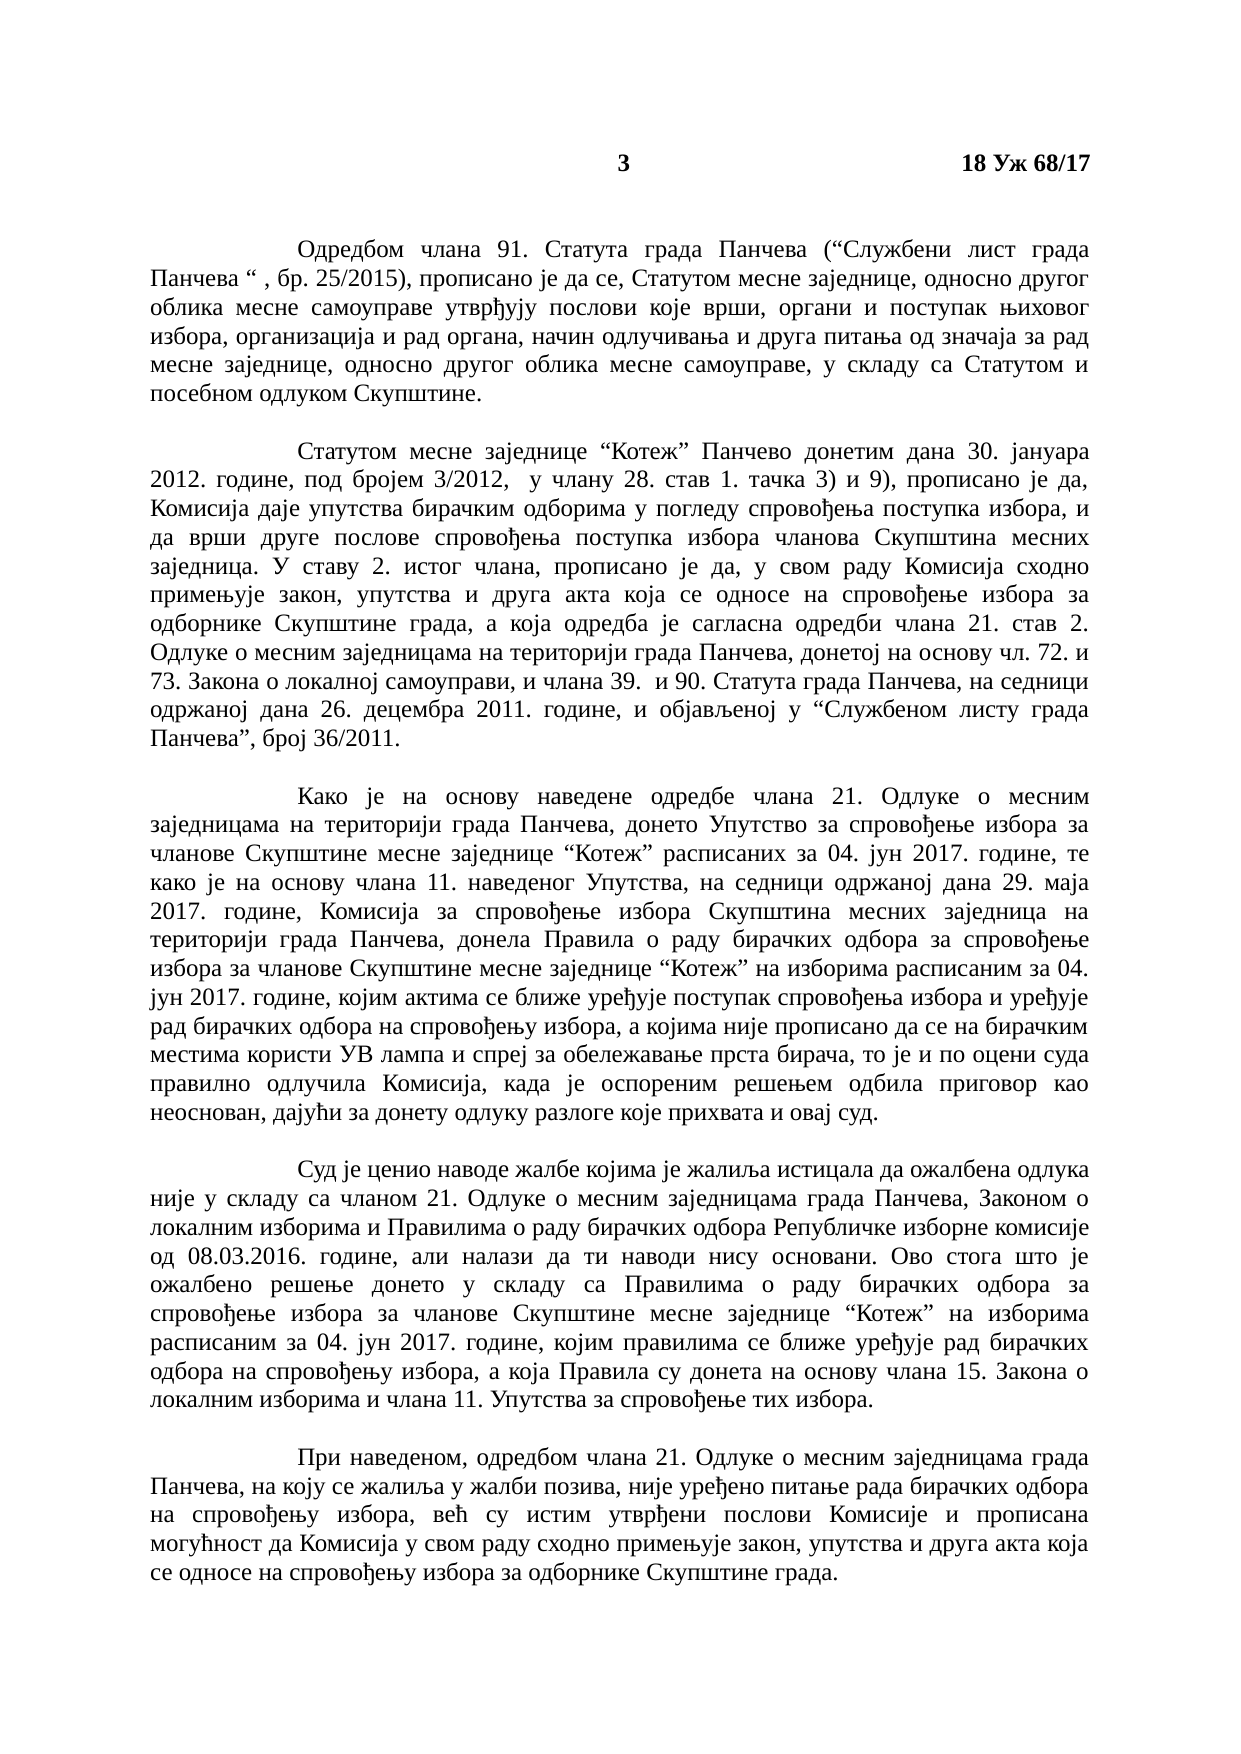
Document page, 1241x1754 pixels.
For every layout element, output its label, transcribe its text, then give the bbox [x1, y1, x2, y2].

text При наведеном, одредбом члана 21. Одлуке о месним заједницама града Панчева, на коју се жалиља у жалби позива, није уређено питање рада бирачких одбора на спровођењу избора, већ су истим утврђени послови Комисије и прописана могућност да Комисија у свом раду сходно примењује закон, упутства и друга акта која се односе на спровођењу избора за одборнике Скупштине града. [150, 1442, 1090, 1586]
text Како је на основу наведене одредбе члана 21. Одлуке о месним заједницама на територији града Панчева, донето Упутство за спровођење избора за чланове Скупштине месне заједнице “Котеж” расписаних за 04. јун 2017. године, те како је на основу члана 11. наведеног Упутства, на седници одржаној дана 29. маја 2017. године, Комисијa за спровођење избора Скупштина месних заједница на територији града Панчева, донела Правила о раду бирачких одбора за спровођење избора за чланове Скупштине месне заједнице “Котеж” на изборима расписаним за 04. јун 2017. године, којим актима се ближе уређује поступак спровођења избора и уређује рад бирачких одбора на спровођењу избора, а којима није прописано да се на бирачким местима користи УВ лампа и спреј за обележавање прста бирача, то је и по оцени суда правилно одлучила Комисија, када је оспореним решењем одбила приговор као неоснован, дајући за донету одлуку разлоге које прихвата и овај суд. [150, 781, 1090, 1126]
text Одредбом члана 91. Статута града Панчева (“Службени лист града Панчева “ , бр. 25/2015), прописано је да се, Статутом месне заједнице, односно другог облика месне самоуправе утврђују послови које врши, органи и поступак њиховог избора, организација и рад органа, начин одлучивања и друга питања од значаја за рад месне заједнице, односно другог облика месне самоуправе, у складу са Статутом и посебном одлуком Скупштине. [150, 234, 1090, 407]
text Статутом месне заједнице “Котеж” Панчево донетим дана 30. јануара 2012. године, под бројем 3/2012, у члану 28. став 1. тачка 3) и 9), прописано је да, Комисија даје упутства бирачким одборима у погледу спровођења поступка избора, и да врши друге послове спровођења поступка избора чланова Скупштина месних заједница. У ставу 2. истог члана, прописано је да, у свом раду Комисија сходно примењује закон, упутства и друга акта која се односе на спровођење избора за одборнике Скупштине града, а која одредба је сагласна одредби члана 21. став 2. Одлуке о месним заједницама на територији града Панчева, донетој на основу чл. 72. и 73. Закона о локалној самоуправи, и члана 39. и 90. Статута града Панчева, на седници одржаној дана 26. децембра 2011. године, и објављеној у “Службеном листу града Панчева”, број 36/2011. [150, 436, 1090, 752]
text Суд је ценио наводе жалбе којима је жалиља истицала да ожалбена одлука није у складу са чланом 21. Одлуке о месним заједницама града Панчева, Законом о локалним изборима и Правилима о раду бирачких одбора Републичке изборне комисије од 08.03.2016. године, али налази да ти наводи нису основани. Ово стога што је ожалбено решење донето у складу са Правилима о раду бирачких одбора за спровођење избора за чланове Скупштине месне заједнице “Котеж” на изборима расписаним за 04. јун 2017. године, којим правилима се ближе уређује рад бирачких одбора на спровођењу избора, а која Правила су донета на основу члана 15. Закона о локалним изборима и члана 11. Упутства за спровођење тих избора. [150, 1154, 1090, 1413]
